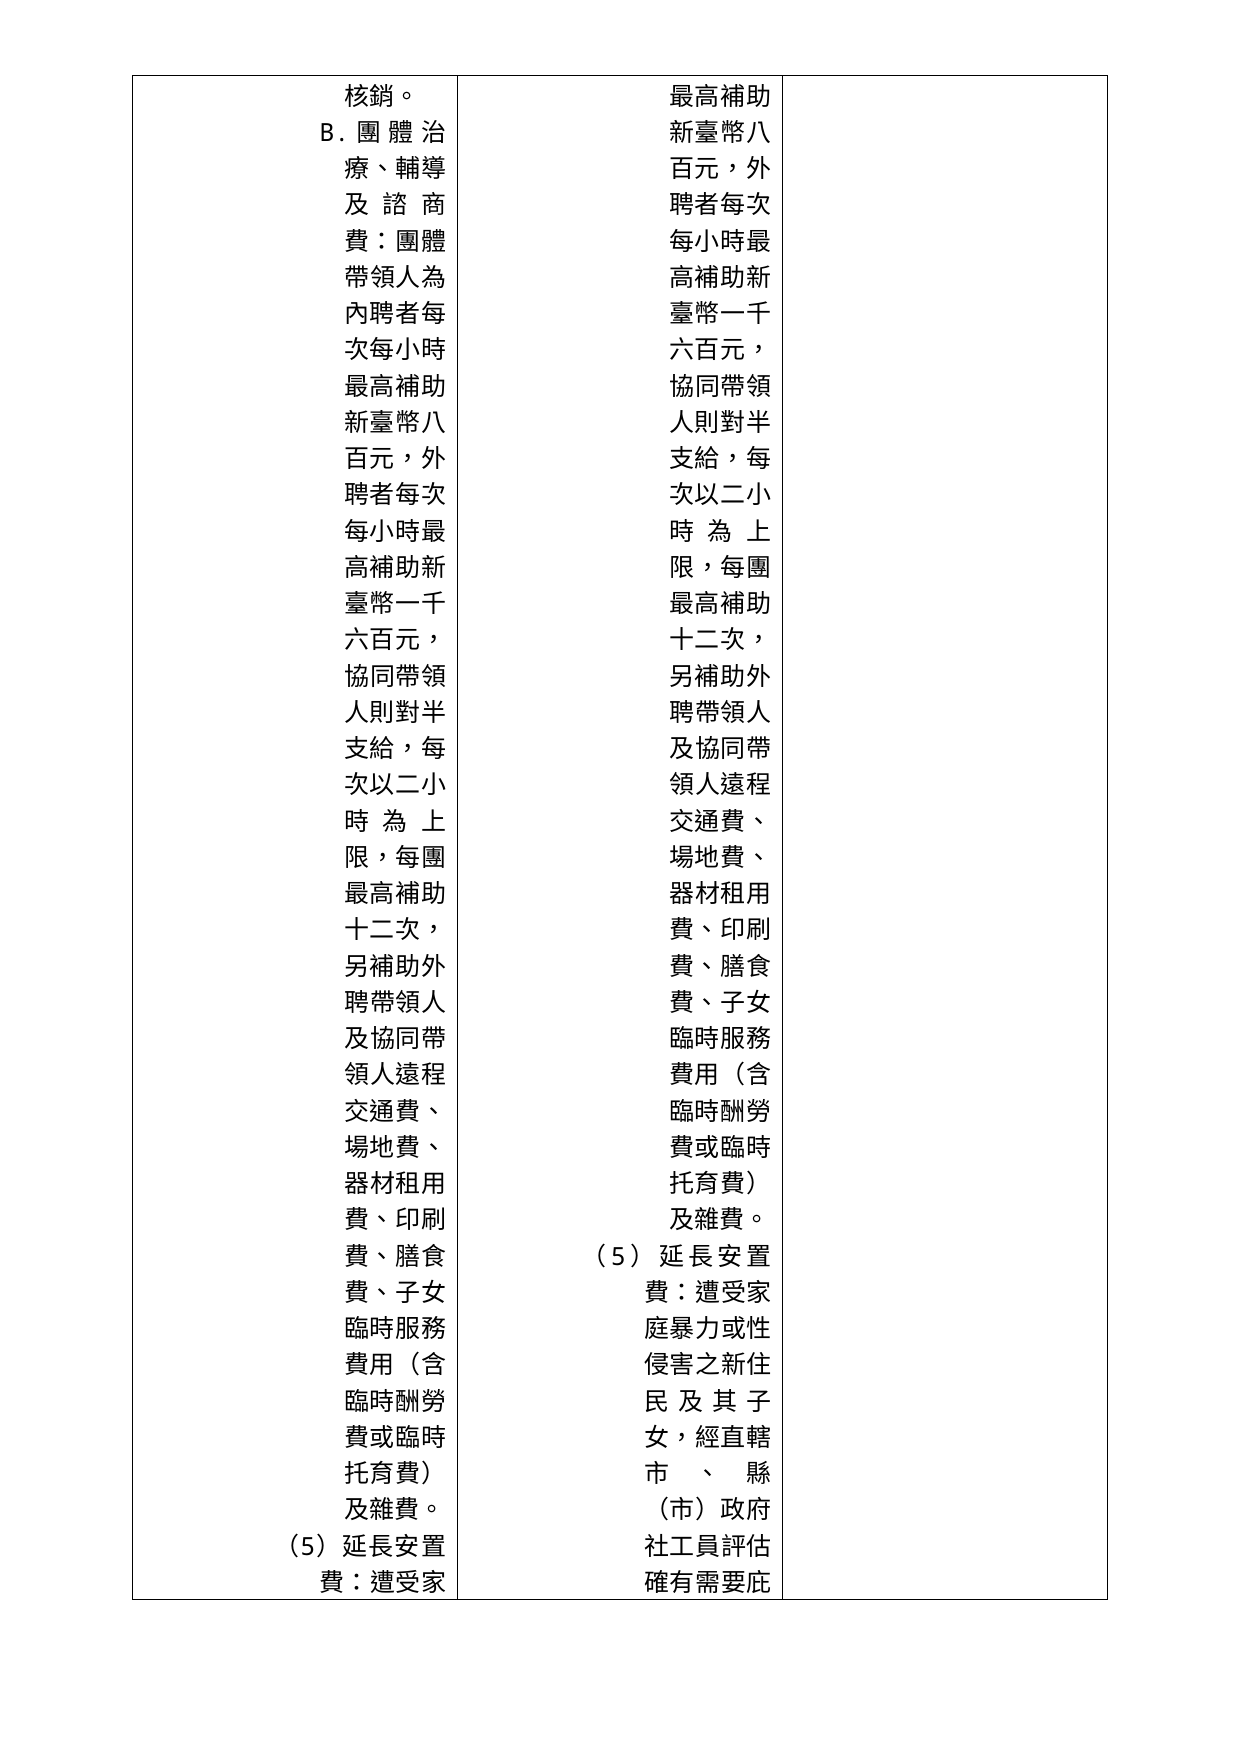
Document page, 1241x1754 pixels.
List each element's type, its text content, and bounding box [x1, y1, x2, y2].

table_cell 核銷。 B.團體治療、輔導及諮商費：團體帶領人為內聘者每次每小時最高補助新臺幣八百元，外聘者每次每小時最高補助新臺幣一千六百元，協同帶領人則對半支給，每次以二小時為上限，每團最高補助十二次，另補助外聘帶領人及協同帶領人遠程交通費、場地費、器材租用費、印刷費、膳食費、子女臨時服務費用（含臨時酬勞費或臨時托育費）及雜費。 （5）延長安置費：遭受家 [133, 76, 457, 1598]
table_cell [783, 76, 1107, 1598]
table_cell 最高補助新臺幣八百元，外聘者每次每小時最高補助新臺幣一千六百元，協同帶領人則對半支給，每次以二小時為上限，每團最高補助十二次，另補助外聘帶領人及協同帶領人遠程交通費、場地費、器材租用費、印刷費、膳食費、子女臨時服務費用（含臨時酬勞費或臨時托育費）及雜費。 （5）延長安置費：遭受家庭暴力或性侵害之新住民及其子女，經直轄市、縣（市）政府社工員評估確有需要庇 [458, 76, 782, 1598]
